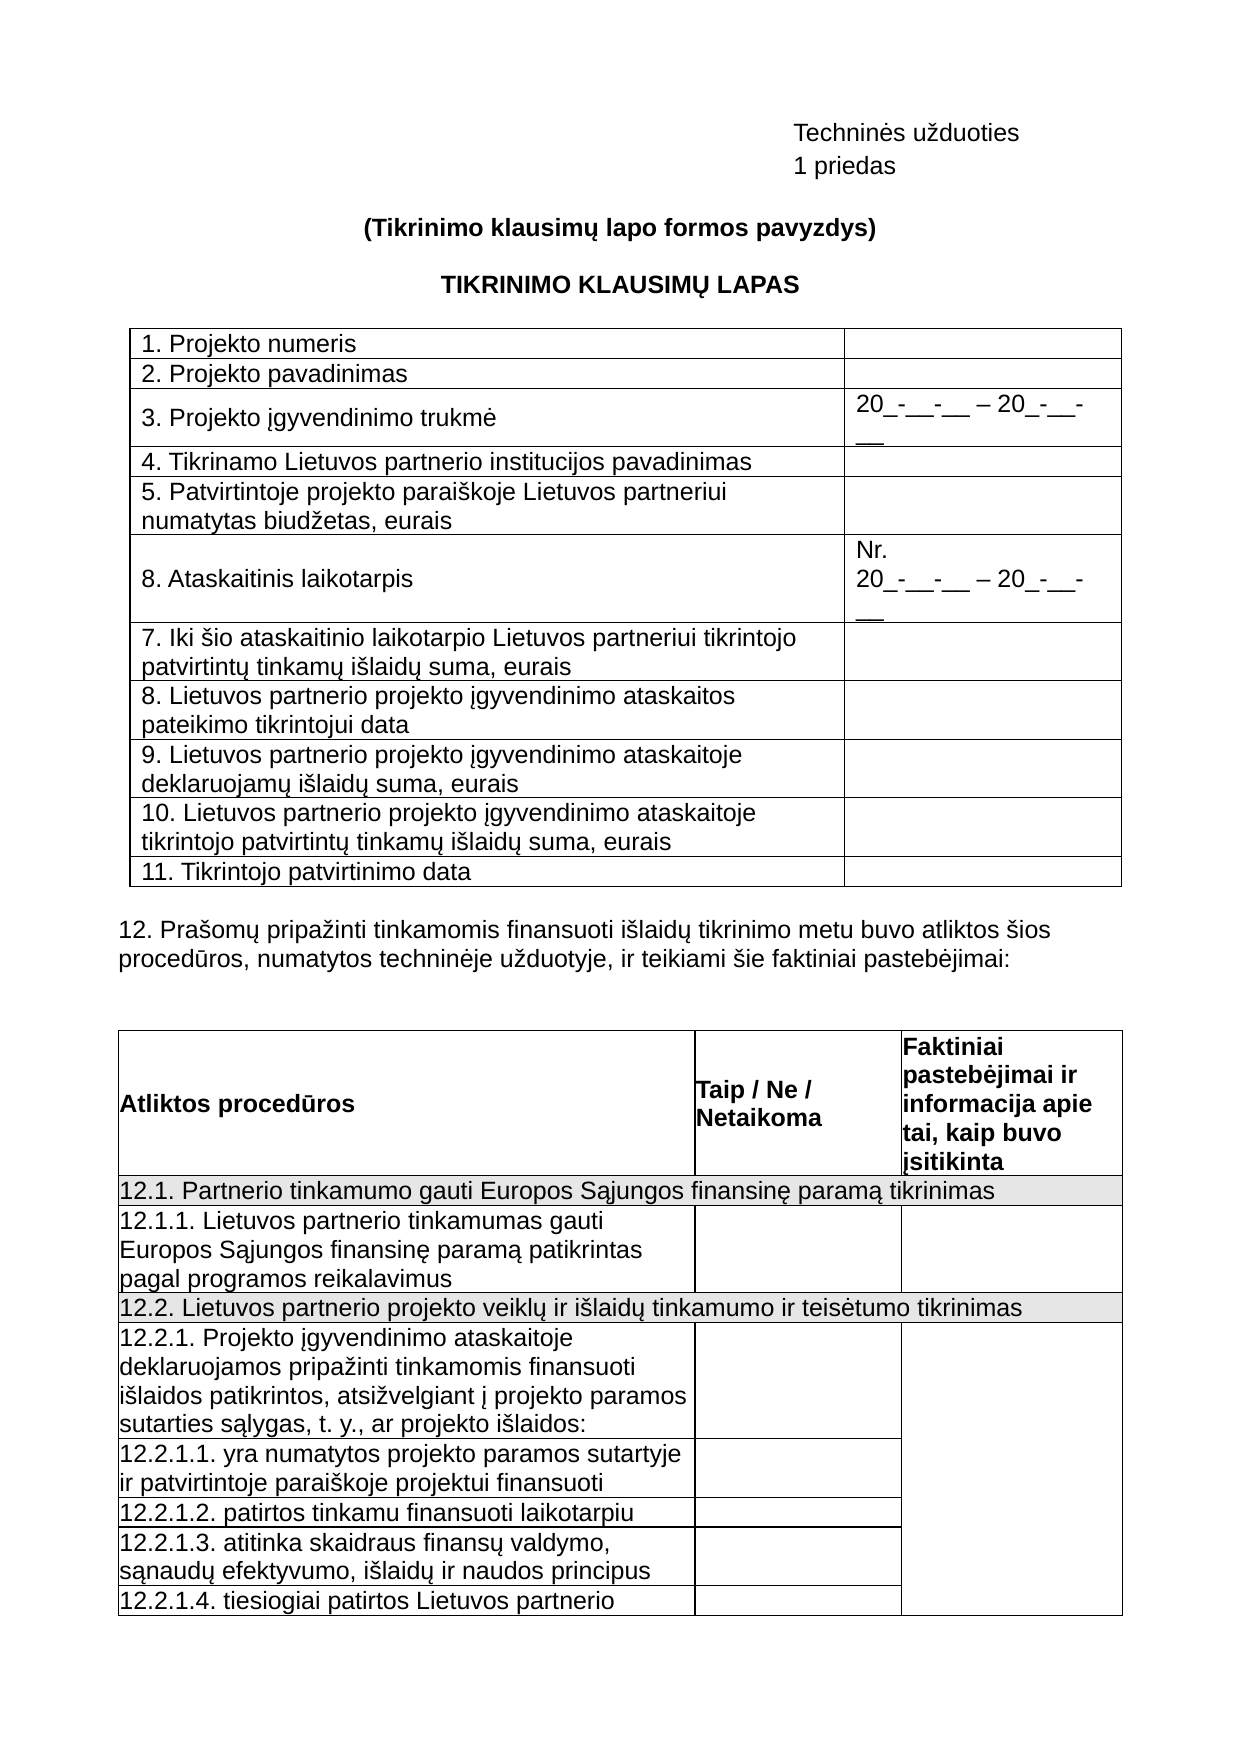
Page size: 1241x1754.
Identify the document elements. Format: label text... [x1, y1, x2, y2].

table_cell 11. Tikrintojo patvirtinimo data [131, 857, 844, 886]
table_cell [696, 1586, 901, 1615]
text 1 priedas [756, 151, 1122, 180]
table_cell [845, 447, 1121, 476]
text (Tikrinimo klausimų lapo formos pavyzdys) [118, 213, 1122, 242]
table_cell 12.2.1. Projekto įgyvendinimo ataskaitoje deklaruojamos pripažinti tinkamomis finansuoti išlaidos patikrintos, atsižvelgiant į projekto paramos sutarties sąlygas, t. y., ar projekto išlaidos: [119, 1323, 694, 1438]
table_cell 12.2.1.4. tiesiogiai patirtos Lietuvos partnerio [119, 1586, 694, 1615]
table_cell 10. Lietuvos partnerio projekto įgyvendinimo ataskaitoje tikrintojo patvirtintų tinkamų išlaidų suma, eurais [131, 798, 844, 856]
table_cell 8. Lietuvos partnerio projekto įgyvendinimo ataskaitos pateikimo tikrintojui data [131, 681, 844, 739]
table_cell [696, 1528, 901, 1585]
table_cell [696, 1498, 901, 1526]
table_cell [696, 1206, 901, 1292]
table_cell 12.1.1. Lietuvos partnerio tinkamumas gauti Europos Sąjungos finansinę paramą patikrintas pagal programos reikalavimus [119, 1206, 694, 1292]
table_cell [845, 798, 1121, 856]
table_cell [845, 623, 1121, 680]
table_cell Nr. 20_-__-__ – 20_-__-__ [845, 535, 1121, 622]
table_cell 20_-__-__ – 20_-__-__ [845, 389, 1121, 446]
table_cell 12.2.1.2. patirtos tinkamu finansuoti laikotarpiu [119, 1498, 694, 1526]
table_cell 12.2.1.3. atitinka skaidraus finansų valdymo, sąnaudų efektyvumo, išlaidų ir naudos principus [119, 1528, 694, 1585]
table_cell [845, 359, 1121, 387]
text TIKRINIMO KLAUSIMŲ LAPAS [118, 270, 1122, 299]
table_cell [845, 681, 1121, 739]
table_cell 9. Lietuvos partnerio projekto įgyvendinimo ataskaitoje deklaruojamų išlaidų suma, eurais [131, 740, 844, 797]
table_cell 12.1. Partnerio tinkamumo gauti Europos Sąjungos finansinę paramą tikrinimas [119, 1176, 1122, 1205]
table_header Atliktos procedūros [119, 1031, 694, 1175]
table_cell 5. Patvirtintoje projekto paraiškoje Lietuvos partneriui numatytas biudžetas, eurais [131, 477, 844, 534]
table_cell [696, 1323, 901, 1438]
table_cell 4. Tikrinamo Lietuvos partnerio institucijos pavadinimas [131, 447, 844, 476]
table_cell [696, 1439, 901, 1497]
table_header [845, 329, 1121, 358]
table_cell 2. Projekto pavadinimas [131, 359, 844, 387]
table_cell [845, 857, 1121, 886]
table_header Taip / Ne / Netaikoma [696, 1031, 901, 1175]
text 12. Prašomų pripažinti tinkamomis finansuoti išlaidų tikrinimo metu buvo atliktos šios procedūros, numatytos techninėje užduotyje, ir teikiami šie faktiniai pastebėjimai: [118, 915, 1122, 973]
table_cell 7. Iki šio ataskaitinio laikotarpio Lietuvos partneriui tikrintojo patvirtintų tinkamų išlaidų suma, eurais [131, 623, 844, 680]
table_header Faktiniai pastebėjimai ir informacija apie tai, kaip buvo įsitikinta [902, 1031, 1122, 1175]
table_cell [902, 1323, 1122, 1615]
table_header 1. Projekto numeris [131, 329, 844, 358]
table_cell 12.2. Lietuvos partnerio projekto veiklų ir išlaidų tinkamumo ir teisėtumo tikrinimas [119, 1293, 1122, 1322]
table_cell [845, 740, 1121, 797]
text Techninės užduoties [756, 118, 1122, 147]
table_cell 3. Projekto įgyvendinimo trukmė [131, 389, 844, 446]
table_cell 12.2.1.1. yra numatytos projekto paramos sutartyje ir patvirtintoje paraiškoje projektui finansuoti [119, 1439, 694, 1497]
table_cell [845, 477, 1121, 534]
table_cell [902, 1206, 1122, 1292]
table_cell 8. Ataskaitinis laikotarpis [131, 535, 844, 622]
